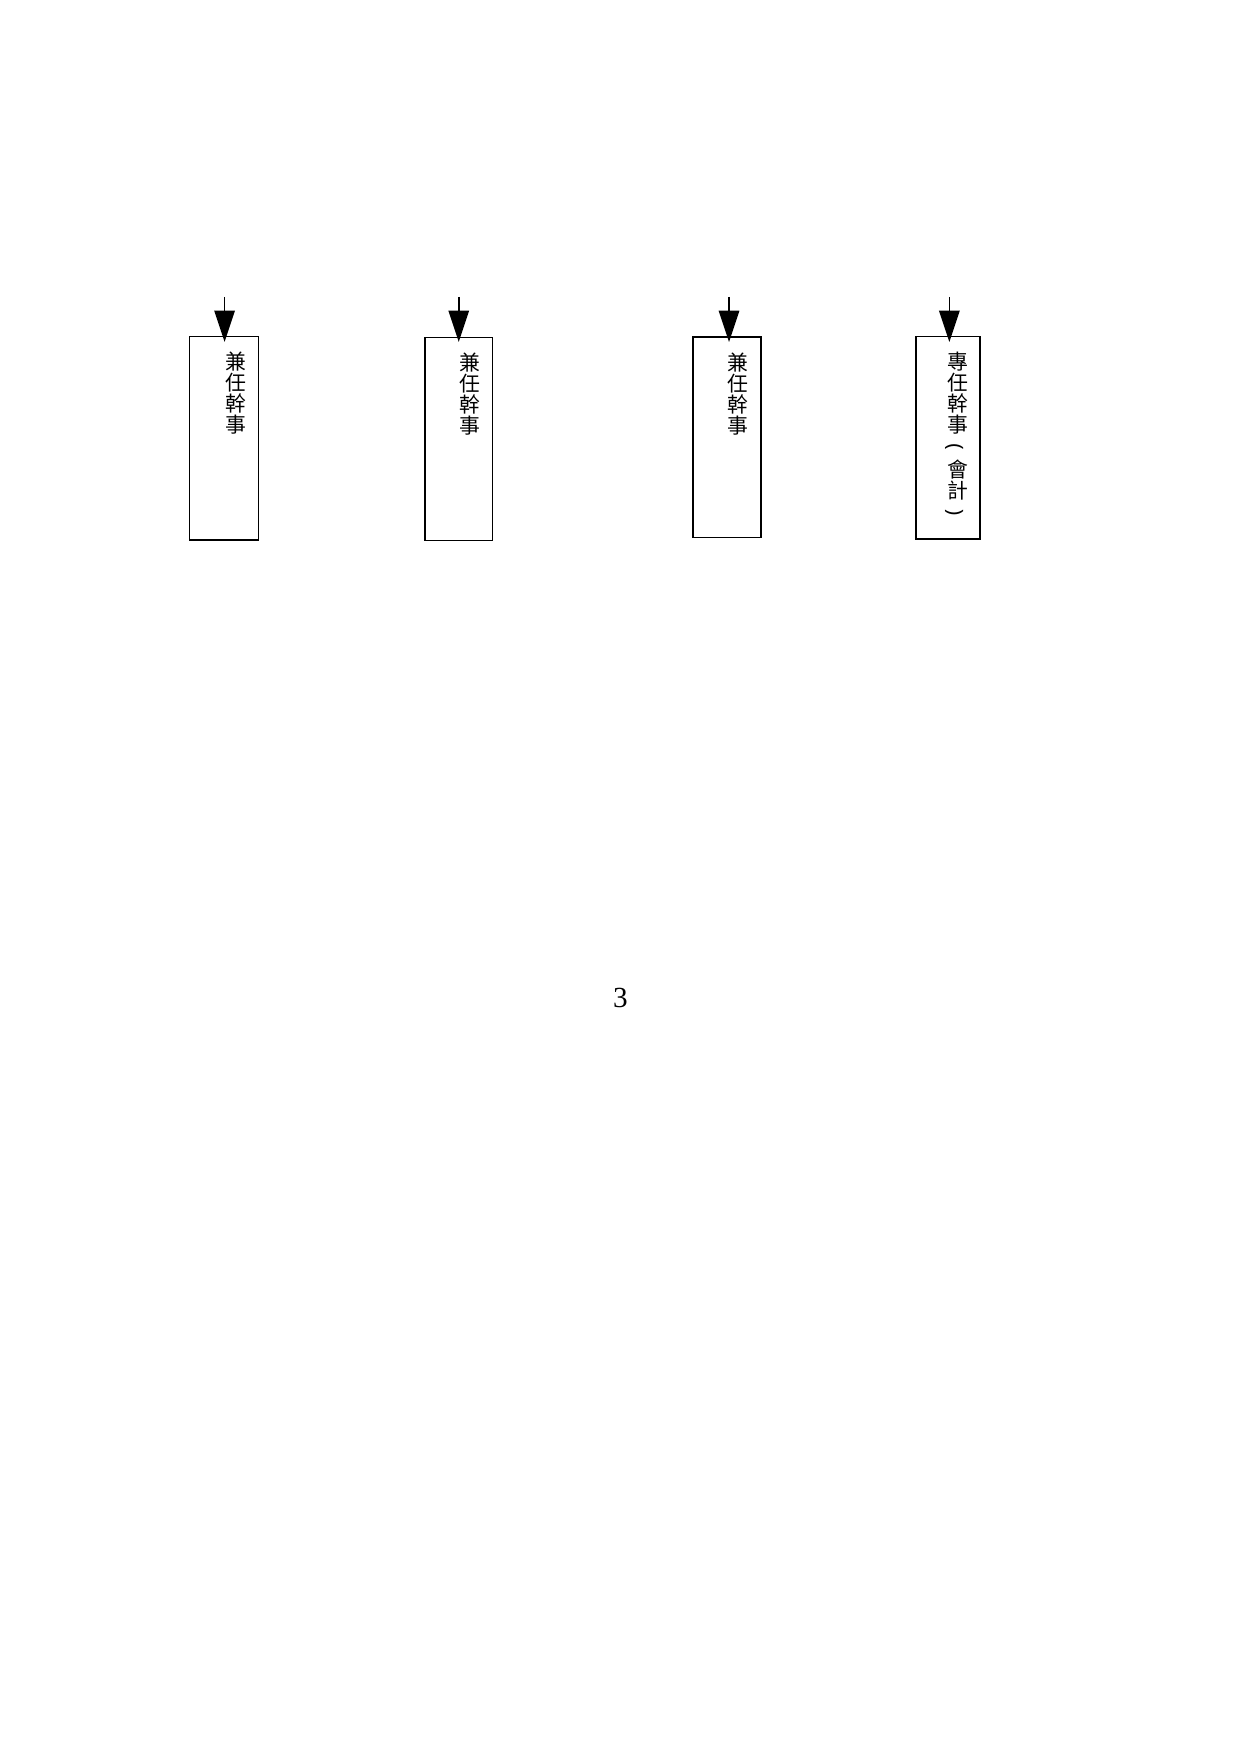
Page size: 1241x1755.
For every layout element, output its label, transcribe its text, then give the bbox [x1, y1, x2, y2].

text 3 [118, 981, 1122, 1014]
